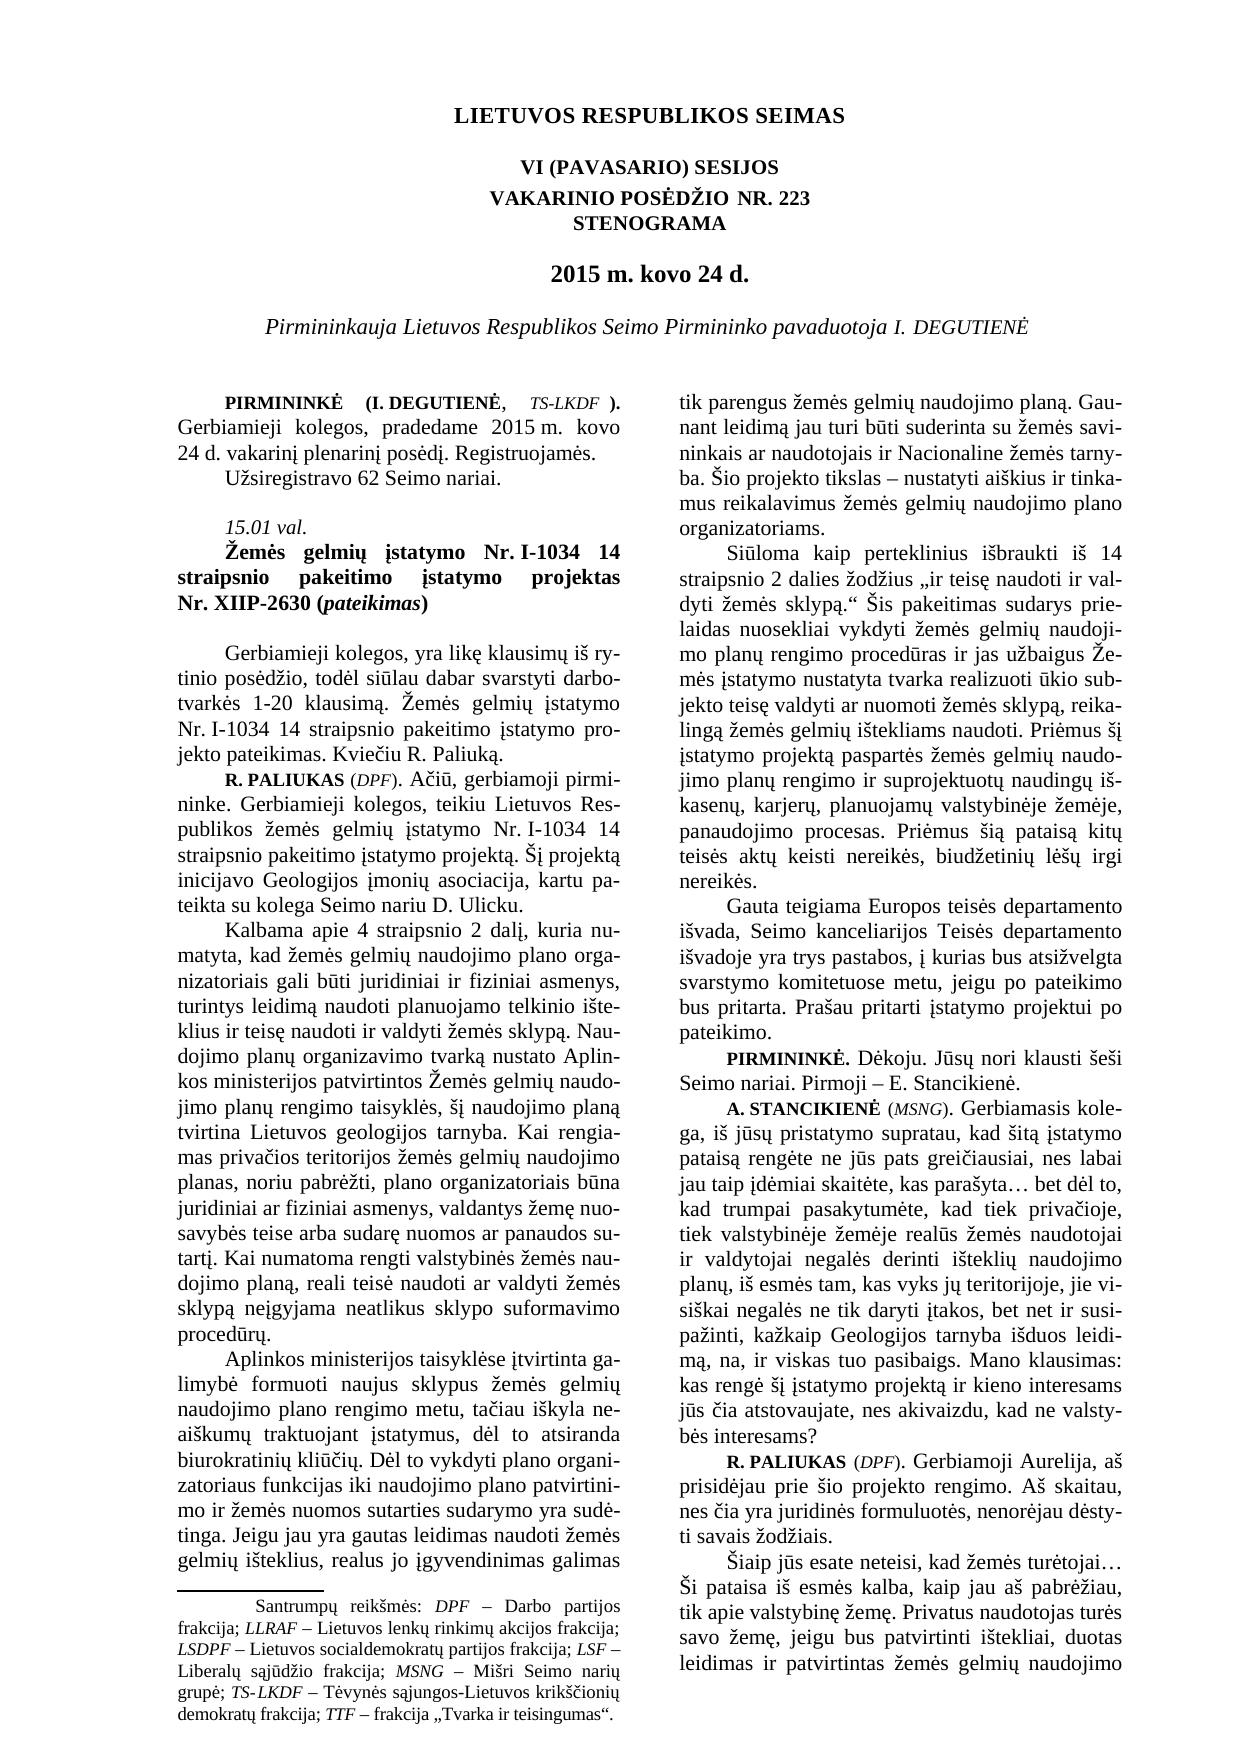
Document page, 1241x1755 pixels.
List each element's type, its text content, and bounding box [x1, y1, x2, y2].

text PIRMININKĖ. Dė­ko­ju. Jū­sų no­ri klaus­ti še­ši Sei­mo na­riai. Pir­mo­ji – E. Stan­ci­kie­nė. [679, 1044, 1122, 1095]
text Že­mės gel­mių įsta­ty­mo Nr. I-1034 14 straips­nio pa­kei­ti­mo įsta­ty­mo pro­jek­tas Nr. XIIP-2630 (pa­tei­ki­mas) [177, 539, 620, 615]
title VAKARINIO posėdžio NR. 223 [177, 179, 1122, 211]
text Pirmininkauja Lietuvos Respublikos Seimo Pirmininko pavaduotoja I. DEGUTIENĖ [177, 313, 1122, 340]
text Kalbama apie 4 straips­nio 2 da­lį, ku­ria nu­ma­ty­ta, kad že­mės gel­mių nau­do­ji­mo pla­no or­ga­ni­za­to­riais ga­li bū­ti ju­ri­di­niai ir fi­zi­niai as­me­nys, tu­rin­tys lei­di­mą nau­do­ti pla­nuo­ja­mo tel­ki­nio iš­te­k­lius ir tei­sę nau­do­ti ir val­dy­ti že­mės skly­pą. Nau­do­ji­mo pla­nų or­ga­ni­za­vi­mo tvar­ką nu­sta­to Ap­lin­kos mi­nis­te­ri­jos pa­tvir­tin­tos Že­mės gel­mių nau­do­ji­mo pla­nų ren­gi­mo tai­syk­lės, šį nau­do­ji­mo pla­ną tvir­ti­na Lie­tu­vos ge­o­lo­gi­jos tar­ny­ba. Kai ren­gia­mas pri­va­čios te­ri­to­ri­jos že­mės gel­mių nau­do­ji­mo pla­nas, no­riu pa­brėž­ti, pla­no or­ga­ni­za­to­riais bū­na ju­ri­di­niai ar fi­zi­niai as­me­nys, val­dan­tys že­mę nuo­sa­vy­bės tei­se ar­ba su­da­rę nuo­mos ar pa­nau­dos su­tar­tį. Kai nu­ma­to­ma reng­ti vals­ty­bi­nės že­mės nau­do­ji­mo pla­ną, re­a­li tei­sė nau­do­ti ar val­dy­ti že­mės skly­pą ne­įgy­ja­ma ne­at­li­kus skly­po su­for­ma­vi­mo pro­ce­dū­rų. [177, 917, 620, 1346]
text Santrumpų reikšmės: DPF – Darbo partij­os frakcija; LLRAF – Lietuvos lenkų rinkimų akcijos frakcija; LSDPF – Lietuvos social­demokratų partijos frakcija; LSF – Liberalų sąjūdžio frakcija; MSNG – Mišri Seimo narių grupė; TS‑LKDF – Tėvynės sąjungos-Lietuvos krikščionių demokratų frakcija; TTF – frakcija „Tvarka ir teisingumas“. [177, 1592, 620, 1724]
text PIRMININKĖ (I. DEGUTIENĖ, TS-LKDF). Ger­bia­mie­ji ko­le­gos, pra­de­da­me 2015 m. ko­vo 24 d. va­ka­ri­nį ple­na­ri­nį po­sė­dį. Re­gist­ruo­ja­mės. [177, 389, 620, 465]
text 2015 m. kovo 24 d. [177, 259, 1122, 288]
text Už­si­re­gist­ra­vo 62 Sei­mo na­riai. [177, 465, 620, 490]
text Gau­ta tei­gia­ma Eu­ro­pos tei­sės de­par­ta­men­to iš­va­da, Sei­mo kan­ce­lia­ri­jos Tei­sės de­par­ta­men­to iš­va­do­je yra trys pa­sta­bos, į ku­rias bus at­si­žvelg­ta svars­ty­mo ko­mi­te­tuo­se me­tu, jei­gu po pa­tei­ki­mo bus pri­tar­ta. Pra­šau pri­tar­ti įsta­ty­mo pro­jek­tui po pa­tei­ki­mo. [679, 893, 1122, 1044]
text R. PALIUKAS (DPF). Ačiū, ger­bia­mo­ji pir­mi­nin­ke. Ger­bia­mie­ji ko­le­gos, tei­kiu Lie­tu­vos Res­pub­li­kos že­mės gel­mių įsta­ty­mo Nr. I-1034 14 strai­ps­nio pa­kei­ti­mo įsta­ty­mo pro­jek­tą. Šį pro­jek­tą ini­ci­ja­vo Ge­o­lo­gi­jos įmo­nių aso­cia­ci­ja, kar­tu pa­teik­ta su ko­le­ga Sei­mo na­riu D. Ulic­ku. [177, 766, 620, 917]
text A. STANCIKIENĖ (MSNG). Ger­bia­ma­sis ko­le­ga, iš jū­sų pri­sta­ty­mo su­pra­tau, kad ši­tą įsta­ty­mo pa­tai­są ren­gė­te ne jūs pats grei­čiau­siai, nes la­bai jau taip įdė­miai skai­tė­te, kas pa­ra­šy­ta… bet dėl to, kad trum­pai pa­sa­ky­tu­mė­te, kad tiek pri­va­čio­je, tiek vals­ty­bi­nė­je že­mė­je re­a­lūs že­mės nau­do­to­jai ir val­dy­to­jai ne­ga­lės de­rin­ti iš­tek­lių nau­do­ji­mo pla­nų, iš es­mės tam, kas vyks jų te­ri­to­ri­jo­je, jie vi­siš­kai ne­ga­lės ne tik da­ry­ti įta­kos, bet net ir su­si­pa­žin­ti, kaž­kaip Ge­o­lo­gi­jos tar­ny­ba iš­duos lei­di­mą, na, ir vis­kas tuo pa­si­baigs. Ma­no klau­si­mas: kas ren­gė šį įsta­ty­mo pro­jek­tą ir kie­no in­te­re­sams jūs čia at­sto­vau­ja­te, nes aki­vaiz­du, kad ne vals­ty­bės in­te­re­sams? [679, 1095, 1122, 1448]
text Šiaip jūs esa­te ne­tei­si, kad že­mės tu­rė­to­jai… Ši pa­tai­sa iš es­mės kalba, kaip jau aš pa­brė­žiau, tik apie vals­ty­bi­nę že­mę. Pri­va­tus nau­do­to­jas tu­rės sa­vo že­mę, jei­gu bus pa­tvir­tin­ti iš­tek­liai, duo­tas lei­di­mas ir pa­tvir­tin­tas že­mės gel­mių nau­do­ji­mo [679, 1549, 1122, 1675]
text Siū­lo­ma kaip per­tek­li­nius iš­brauk­ti iš 14 strai­ps­nio 2 da­lies žo­džius „ir tei­sę nau­do­ti ir val­dy­ti že­mės skly­pą.“ Šis pa­kei­ti­mas su­da­rys prie­lai­das nuo­sek­liai vyk­dy­ti že­mės gel­mių nau­do­ji­mo pla­nų ren­gi­mo pro­ce­dū­ras ir jas už­bai­gus Že­mės įsta­ty­mo nu­sta­ty­ta tvar­ka re­a­li­zuo­ti ūkio sub­jek­to tei­sę val­dy­ti ar nuo­mo­ti že­mės skly­pą, rei­ka­lin­gą že­mės gel­mių iš­tek­liams nau­do­ti. Pri­ėmus šį įsta­ty­mo pro­jek­tą pa­spar­tės že­mės gel­mių nau­do­ji­mo pla­nų ren­gi­mo ir su­pro­jek­tuo­tų nau­din­gų iš­ka­se­nų, kar­je­rų, pla­nuo­ja­mų vals­ty­bi­nė­je že­mė­je, pa­nau­do­ji­mo pro­ce­sas. Pri­ėmus šią pa­tai­są ki­tų tei­sės ak­tų keis­ti ne­rei­kės, biu­dže­ti­nių lė­šų ir­gi nerei­kės. [679, 540, 1122, 893]
title VI (PAVASARIO) SESIJOS [177, 155, 1122, 179]
title STENOGRAMA [177, 211, 1122, 235]
title LIETUVOS RESPUBLIKOS SEIMAS [177, 102, 1122, 128]
text tik pa­ren­gus že­mės gel­mių nau­do­ji­mo pla­ną. Gau­nant lei­di­mą jau tu­ri bū­ti su­de­rin­ta su že­mės sa­vi­nin­kais ar nau­do­to­jais ir Na­cio­na­li­ne že­mės tar­ny­ba. Šio pro­jek­to tiks­las – nu­sta­ty­ti aiš­kius ir tin­ka­mus rei­ka­la­vi­mus že­mės gel­mių nau­do­ji­mo pla­no or­ga­ni­za­to­riams. [679, 389, 1122, 540]
text Ger­bia­mie­ji ko­le­gos, yra li­kę klau­si­mų iš ry­ti­nio po­sė­džio, to­dėl siū­lau da­bar svars­ty­ti dar­bo­tvarkės 1-20 klau­si­mą. Že­mės gel­mių įsta­ty­mo Nr. I-1034 14 straips­nio pa­kei­ti­mo įsta­ty­mo pro­jek­to pa­tei­ki­mas. Kvie­čiu R. Pa­liu­ką. [177, 640, 620, 766]
text Ap­lin­kos mi­nis­te­ri­jos tai­syk­lė­se įtvir­tin­ta ga­li­my­bė for­muo­ti nau­jus skly­pus že­mės gel­mių nau­do­ji­mo pla­no ren­gi­mo me­tu, ta­čiau iš­ky­la ne­aiš­ku­mų trak­tuo­jant įsta­ty­mus, dėl to at­si­ran­da biu­ro­kratinių kliū­čių. Dėl to vyk­dy­ti pla­no or­ga­ni­za­to­riaus funk­ci­jas iki nau­do­ji­mo pla­no pa­tvir­ti­ni­mo ir že­mės nuo­mos su­tar­ties su­da­ry­mo yra su­dė­tin­ga. Jei­gu jau yra gau­tas lei­di­mas nau­do­ti že­mės gel­mių iš­tek­lius, re­a­lus jo įgy­ven­di­ni­mas ga­li­mas [177, 1346, 620, 1573]
text 15.01 val. [224, 515, 620, 539]
text R. PALIUKAS (DPF). Ger­bia­mo­ji Au­re­li­ja, aš pri­si­dė­jau prie šio pro­jek­to ren­gi­mo. Aš skai­tau, nes čia yra ju­ri­di­nės for­mu­luo­tės, ne­no­rė­jau dės­ty­ti sa­vais žo­džiais. [679, 1448, 1122, 1549]
